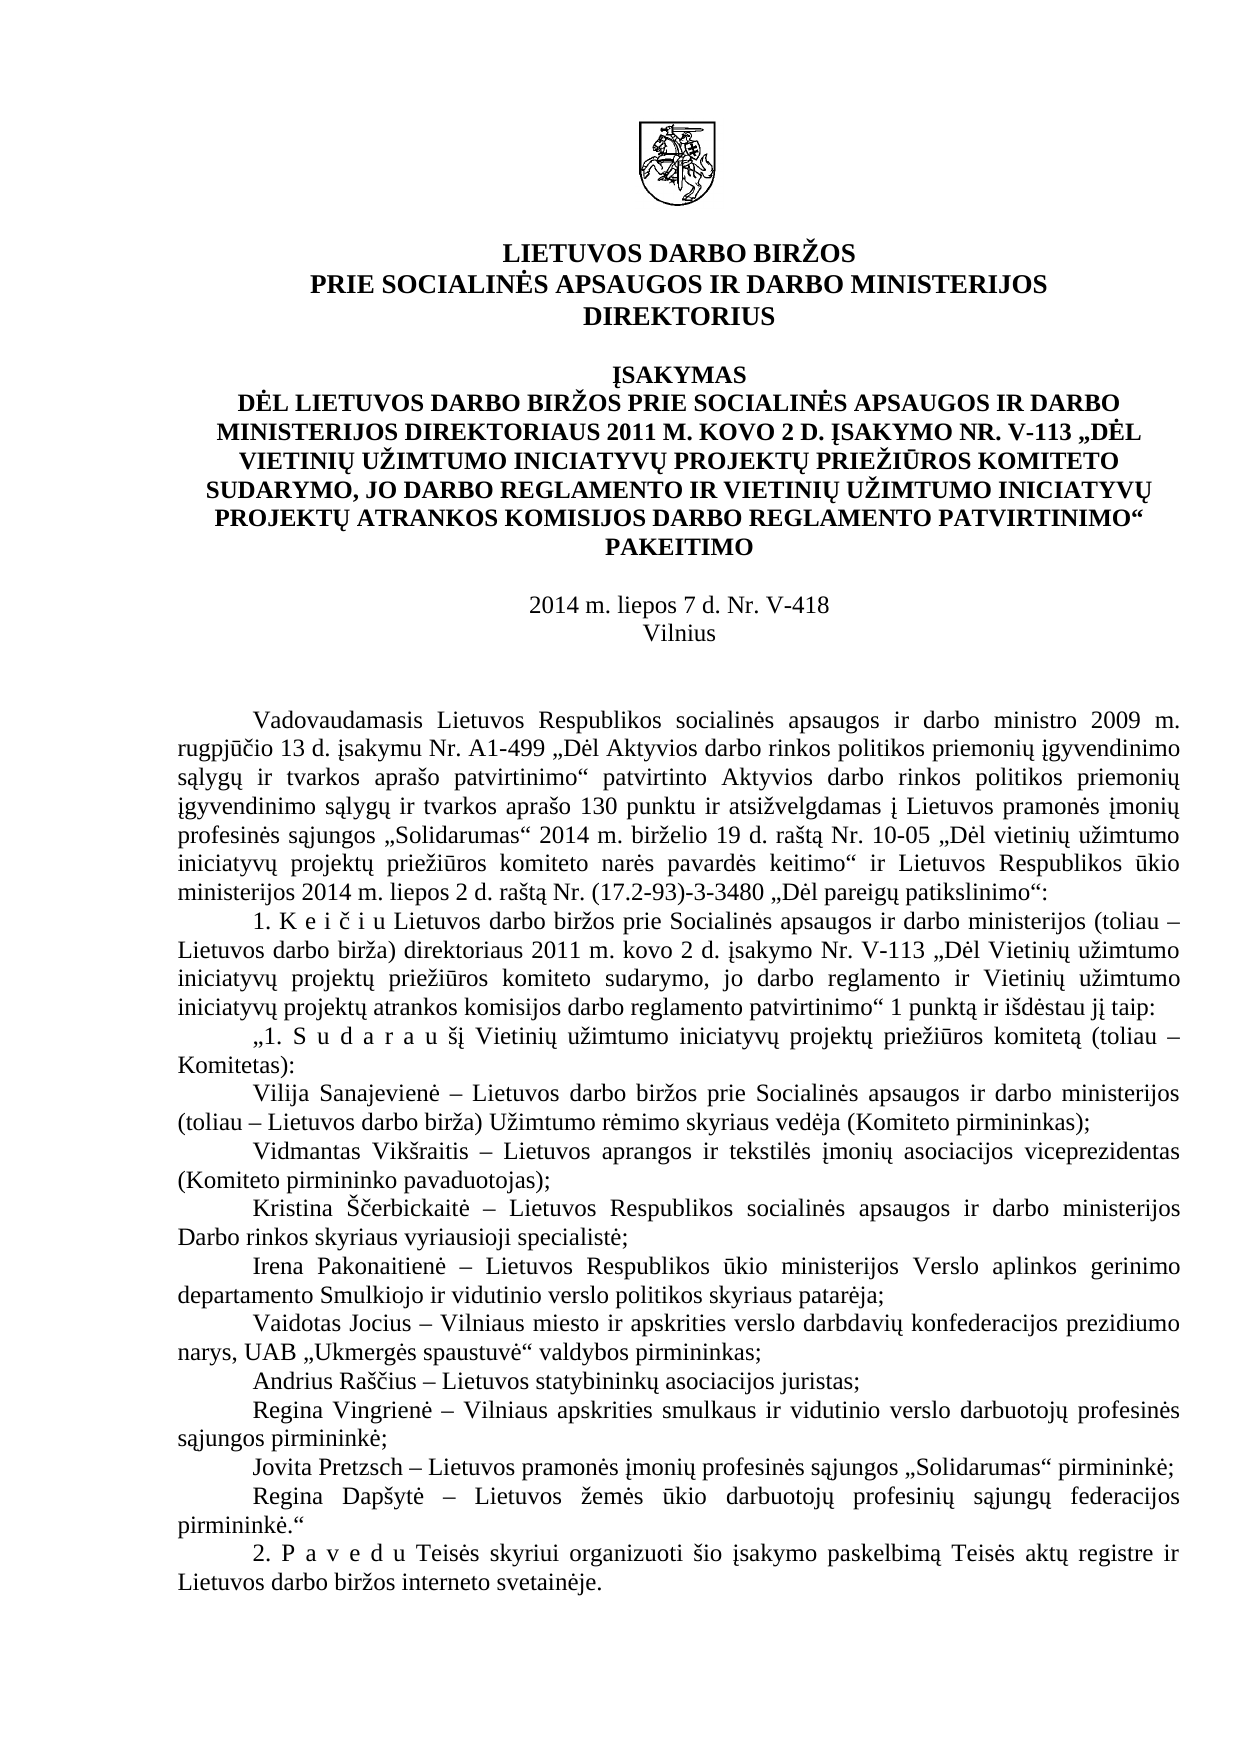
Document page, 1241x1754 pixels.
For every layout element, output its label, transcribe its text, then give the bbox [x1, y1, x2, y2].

text 2. P a v e d u Teisės skyriui organizuoti šio įsakymo paskelbimą Teisės aktų registre ir Lietuvos darbo biržos interneto svetainėje. [177, 1538, 1181, 1596]
text Vaidotas Jocius – Vilniaus miesto ir apskrities verslo darbdavių konfederacijos prezidiumo narys, UAB „Ukmergės spaustuvė“ valdybos pirmininkas; [177, 1308, 1181, 1366]
text LIETUVOS DARBO BIRŽOS [177, 237, 1181, 269]
text 2014 m. liepos 7 d. Nr. V-418 [177, 590, 1181, 618]
text DIREKTORIUS [177, 300, 1181, 331]
text Jovita Pretzsch – Lietuvos pramonės įmonių profesinės sąjungos „Solidarumas“ pirmininkė; [177, 1452, 1181, 1481]
text Andrius Raščius – Lietuvos statybininkų asociacijos juristas; [177, 1366, 1181, 1395]
text Vilnius [177, 618, 1181, 647]
text Vidmantas Vikšraitis – Lietuvos aprangos ir tekstilės įmonių asociacijos viceprezidentas (Komiteto pirmininko pavaduotojas); [177, 1136, 1181, 1193]
text Vadovaudamasis Lietuvos Respublikos socialinės apsaugos ir darbo ministro 2009 m. rugpjūčio 13 d. įsakymu Nr. A1-499 „Dėl Aktyvios darbo rinkos politikos priemonių įgyvendinimo sąlygų ir tvarkos aprašo patvirtinimo“ patvirtinto Aktyvios darbo rinkos politikos priemonių įgyvendinimo sąlygų ir tvarkos aprašo 130 punktu ir atsižvelgdamas į Lietuvos pramonės įmonių profesinės sąjungos „Solidarumas“ 2014 m. birželio 19 d. raštą Nr. 10-05 „Dėl vietinių užimtumo iniciatyvų projektų priežiūros komiteto narės pavardės keitimo“ ir Lietuvos Respublikos ūkio ministerijos 2014 m. liepos 2 d. raštą Nr. (17.2-93)-3-3480 „Dėl pareigų patikslinimo“: [177, 705, 1181, 906]
text ĮSAKYMAS [177, 360, 1181, 388]
text Regina Vingrienė – Vilniaus apskrities smulkaus ir vidutinio verslo darbuotojų profesinės sąjungos pirmininkė; [177, 1395, 1181, 1452]
text PRIE SOCIALINĖS APSAUGOS IR DARBO MINISTERIJOS [177, 269, 1181, 300]
text „1. S u d a r a u šį Vietinių užimtumo iniciatyvų projektų priežiūros komitetą (toliau – Komitetas): [177, 1021, 1181, 1078]
text Regina Dapšytė – Lietuvos žemės ūkio darbuotojų profesinių sąjungų federacijos pirmininkė.“ [177, 1481, 1181, 1538]
text Irena Pakonaitienė – Lietuvos Respublikos ūkio ministerijos Verslo aplinkos gerinimo departamento Smulkiojo ir vidutinio verslo politikos skyriaus patarėja; [177, 1251, 1181, 1308]
text Kristina Ščerbickaitė – Lietuvos Respublikos socialinės apsaugos ir darbo ministerijos Darbo rinkos skyriaus vyriausioji specialistė; [177, 1193, 1181, 1251]
text Vilija Sanajevienė – Lietuvos darbo biržos prie Socialinės apsaugos ir darbo ministerijos (toliau – Lietuvos darbo birža) Užimtumo rėmimo skyriaus vedėja (Komiteto pirmininkas); [177, 1078, 1181, 1136]
text 1. K e i č i u Lietuvos darbo biržos prie Socialinės apsaugos ir darbo ministerijos (toliau – Lietuvos darbo birža) direktoriaus 2011 m. kovo 2 d. įsakymo Nr. V-113 „Dėl Vietinių užimtumo iniciatyvų projektų priežiūros komiteto sudarymo, jo darbo reglamento ir Vietinių užimtumo iniciatyvų projektų atrankos komisijos darbo reglamento patvirtinimo“ 1 punktą ir išdėstau jį taip: [177, 906, 1181, 1021]
text DĖL LIETUVOS DARBO BIRŽOS PRIE SOCIALINĖS APSAUGOS IR DARBO MINISTERIJOS DIREKTORIAUS 2011 M. KOVO 2 D. ĮSAKYMO NR. V-113 „DĖL VIETINIŲ UŽIMTUMO INICIATYVŲ PROJEKTŲ PRIEŽIŪROS KOMITETO SUDARYMO, JO DARBO REGLAMENTO IR VIETINIŲ UŽIMTUMO INICIATYVŲ PROJEKTŲ ATRANKOS KOMISIJOS DARBO REGLAMENTO PATVIRTINIMO“ PAKEITIMO [177, 388, 1181, 561]
